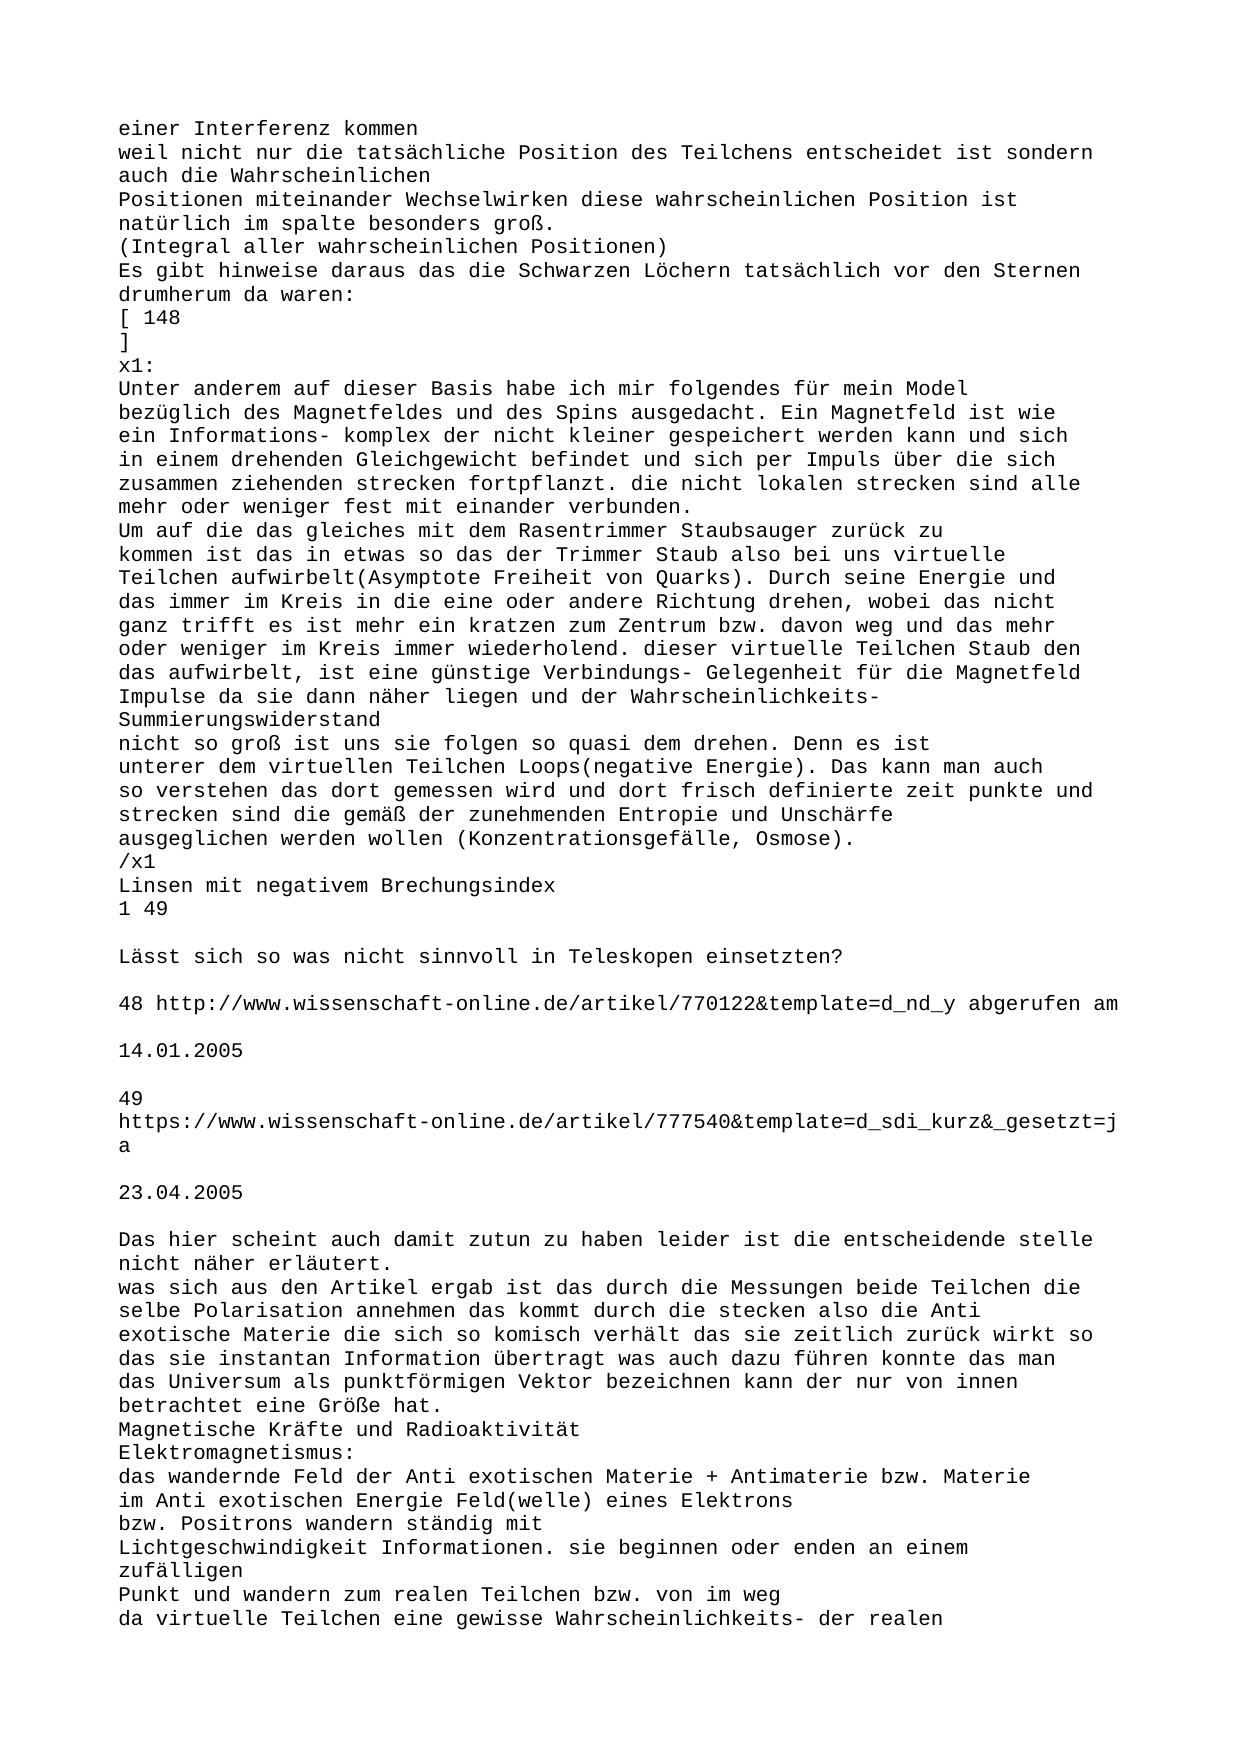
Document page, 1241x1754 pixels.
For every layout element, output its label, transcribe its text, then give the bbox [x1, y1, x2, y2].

text Impulse da sie dann näher liegen und der Wahrscheinlichkeits- Summierungswiderstand [118, 686, 1122, 733]
text Lässt sich so was nicht sinnvoll in Teleskopen einsetzten? [118, 946, 1122, 969]
text unterer dem virtuellen Teilchen Loops(negative Energie). Das kann man auch [118, 757, 1122, 780]
text bezüglich des Magnetfeldes und des Spins ausgedacht. Ein Magnetfeld ist wie [118, 402, 1122, 426]
text ganz trifft es ist mehr ein kratzen zum Zentrum bzw. davon weg und das mehr [118, 615, 1122, 638]
text das Universum als punktförmigen Vektor bezeichnen kann der nur von innen [118, 1371, 1122, 1395]
text ausgeglichen werden wollen (Konzentrationsgefälle, Osmose). [118, 827, 1122, 851]
text Es gibt hinweise daraus das die Schwarzen Löchern tatsächlich vor den Sternen [118, 260, 1122, 284]
text ein Informations- komplex der nicht kleiner gespeichert werden kann und sich [118, 426, 1122, 449]
text was sich aus den Artikel ergab ist das durch die Messungen beide Teilchen die [118, 1277, 1122, 1300]
text ] [118, 331, 1122, 354]
text [ 148 [118, 307, 1122, 331]
text Das hier scheint auch damit zutun zu haben leider ist die entscheidende stelle [118, 1229, 1122, 1253]
text einer Interferenz kommen [118, 118, 1122, 142]
text auch die Wahrscheinlichen [118, 165, 1122, 189]
text mehr oder weniger fest mit einander verbunden. [118, 496, 1122, 520]
text /x1 [118, 851, 1122, 875]
text Teilchen aufwirbelt(Asymptote Freiheit von Quarks). Durch seine Energie und [118, 567, 1122, 591]
text 49 https://www.wissenschaft-online.de/artikel/777540&template=d_sdi_kurz&_gesetzt=ja [118, 1088, 1122, 1158]
text in einem drehenden Gleichgewicht befindet und sich per Impuls über die sich [118, 449, 1122, 473]
text selbe Polarisation annehmen das kommt durch die stecken also die Anti [118, 1300, 1122, 1324]
text Um auf die das gleiches mit dem Rasentrimmer Staubsauger zurück zu [118, 520, 1122, 544]
text betrachtet eine Größe hat. [118, 1395, 1122, 1419]
text Magnetische Kräfte und Radioaktivität [118, 1419, 1122, 1442]
text da virtuelle Teilchen eine gewisse Wahrscheinlichkeits- der realen [118, 1608, 1122, 1631]
text x1: [118, 354, 1122, 378]
text das wandernde Feld der Anti exotischen Materie + Antimaterie bzw. Materie [118, 1466, 1122, 1489]
text Positionen miteinander Wechselwirken diese wahrscheinlichen Position ist [118, 189, 1122, 213]
text (Integral aller wahrscheinlichen Positionen) [118, 236, 1122, 260]
text Lichtgeschwindigkeit Informationen. sie beginnen oder enden an einem [118, 1537, 1122, 1561]
text Linsen mit negativem Brechungsindex [118, 875, 1122, 898]
text das immer im Kreis in die eine oder andere Richtung drehen, wobei das nicht [118, 591, 1122, 615]
text das aufwirbelt, ist eine günstige Verbindungs- Gelegenheit für die Magnetfeld [118, 662, 1122, 686]
text drumherum da waren: [118, 284, 1122, 307]
text so verstehen das dort gemessen wird und dort frisch definierte zeit punkte und [118, 780, 1122, 804]
text natürlich im spalte besonders groß. [118, 213, 1122, 236]
text weil nicht nur die tatsächliche Position des Teilchens entscheidet ist sondern [118, 142, 1122, 165]
text nicht so groß ist uns sie folgen so quasi dem drehen. Denn es ist [118, 733, 1122, 757]
text strecken sind die gemäß der zunehmenden Entropie und Unschärfe [118, 804, 1122, 827]
text 48 http://www.wissenschaft-online.de/artikel/770122&template=d_nd_y abgerufen am [118, 993, 1122, 1017]
text 14.01.2005 [118, 1040, 1122, 1064]
text im Anti exotischen Energie Feld(welle) eines Elektrons [118, 1489, 1122, 1513]
text Elektromagnetismus: [118, 1442, 1122, 1466]
text zufälligen [118, 1561, 1122, 1584]
text 1 49 [118, 898, 1122, 922]
text das sie instantan Information übertragt was auch dazu führen konnte das man [118, 1348, 1122, 1371]
text 23.04.2005 [118, 1182, 1122, 1206]
text Punkt und wandern zum realen Teilchen bzw. von im weg [118, 1584, 1122, 1608]
text oder weniger im Kreis immer wiederholend. dieser virtuelle Teilchen Staub den [118, 638, 1122, 662]
text bzw. Positrons wandern ständig mit [118, 1513, 1122, 1537]
text Unter anderem auf dieser Basis habe ich mir folgendes für mein Model [118, 378, 1122, 402]
text nicht näher erläutert. [118, 1253, 1122, 1277]
text kommen ist das in etwas so das der Trimmer Staub also bei uns virtuelle [118, 544, 1122, 567]
text exotische Materie die sich so komisch verhält das sie zeitlich zurück wirkt so [118, 1324, 1122, 1348]
text zusammen ziehenden strecken fortpflanzt. die nicht lokalen strecken sind alle [118, 473, 1122, 496]
